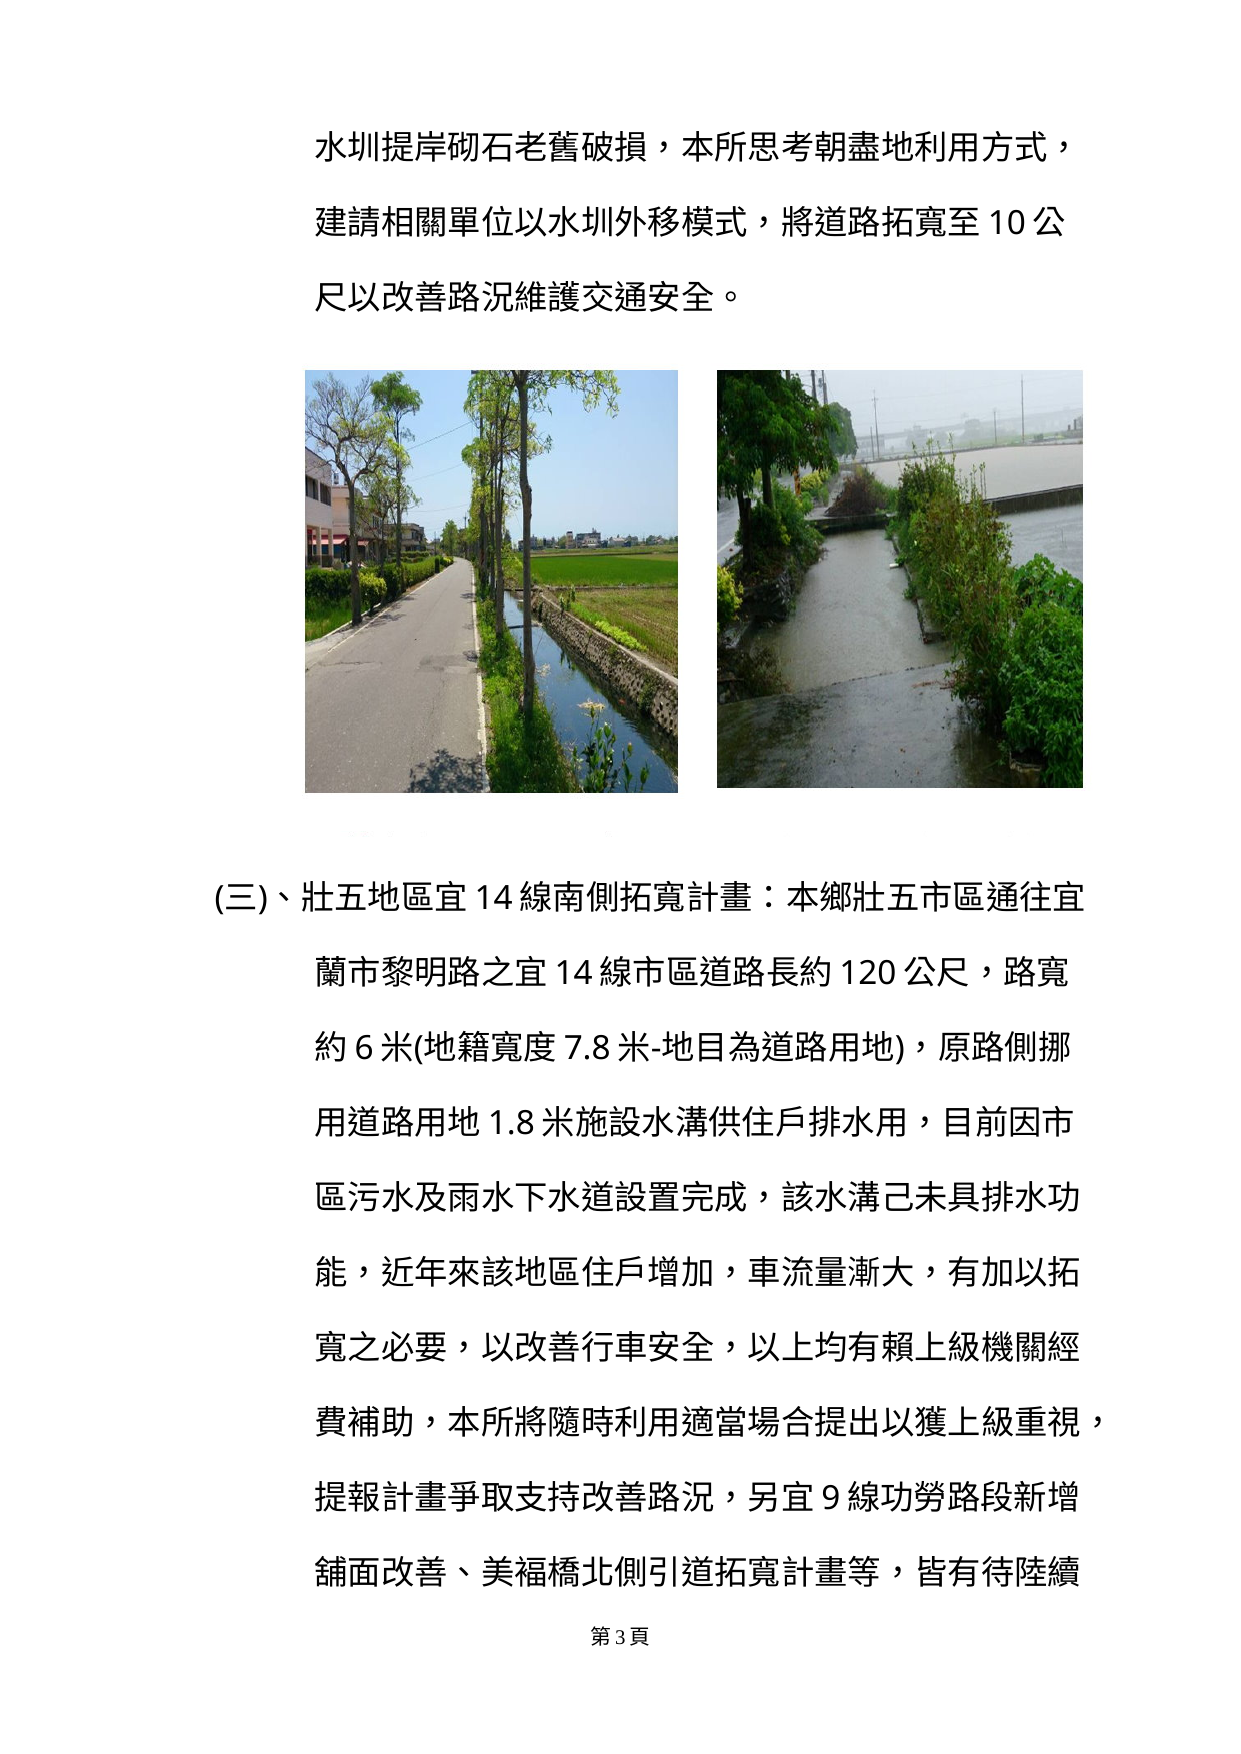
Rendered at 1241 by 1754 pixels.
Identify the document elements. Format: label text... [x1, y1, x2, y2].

text (三)、壯五地區宜14線南側拓寬計畫：本鄉壯五市區通往宜蘭市黎明路之宜14線市區道路長約120公尺，路寬約6米(地籍寬度7.8米-地目為道路用地)，原路側挪用道路用地1.8米施設水溝供住戶排水用，目前因市區污水及雨水下水道設置完成，該水溝己未具排水功能，近年來該地區住戶增加，車流量漸大，有加以拓寬之必要，以改善行車安全，以上均有賴上級機關經費補助，本所將隨時利用適當場合提出以獲上級重視，提報計畫爭取支持改善路況，另宜9線功勞路段新增舖面改善、美褔橋北側引道拓寬計畫等，皆有待陸續爭取逐項完成。 [214, 857, 1092, 1607]
picture [297, 332, 1093, 837]
text 水圳提岸砌石老舊破損，本所思考朝盡地利用方式，建請相關單位以水圳外移模式，將道路拓寬至10公尺以改善路況維護交通安全。 [214, 107, 1092, 332]
